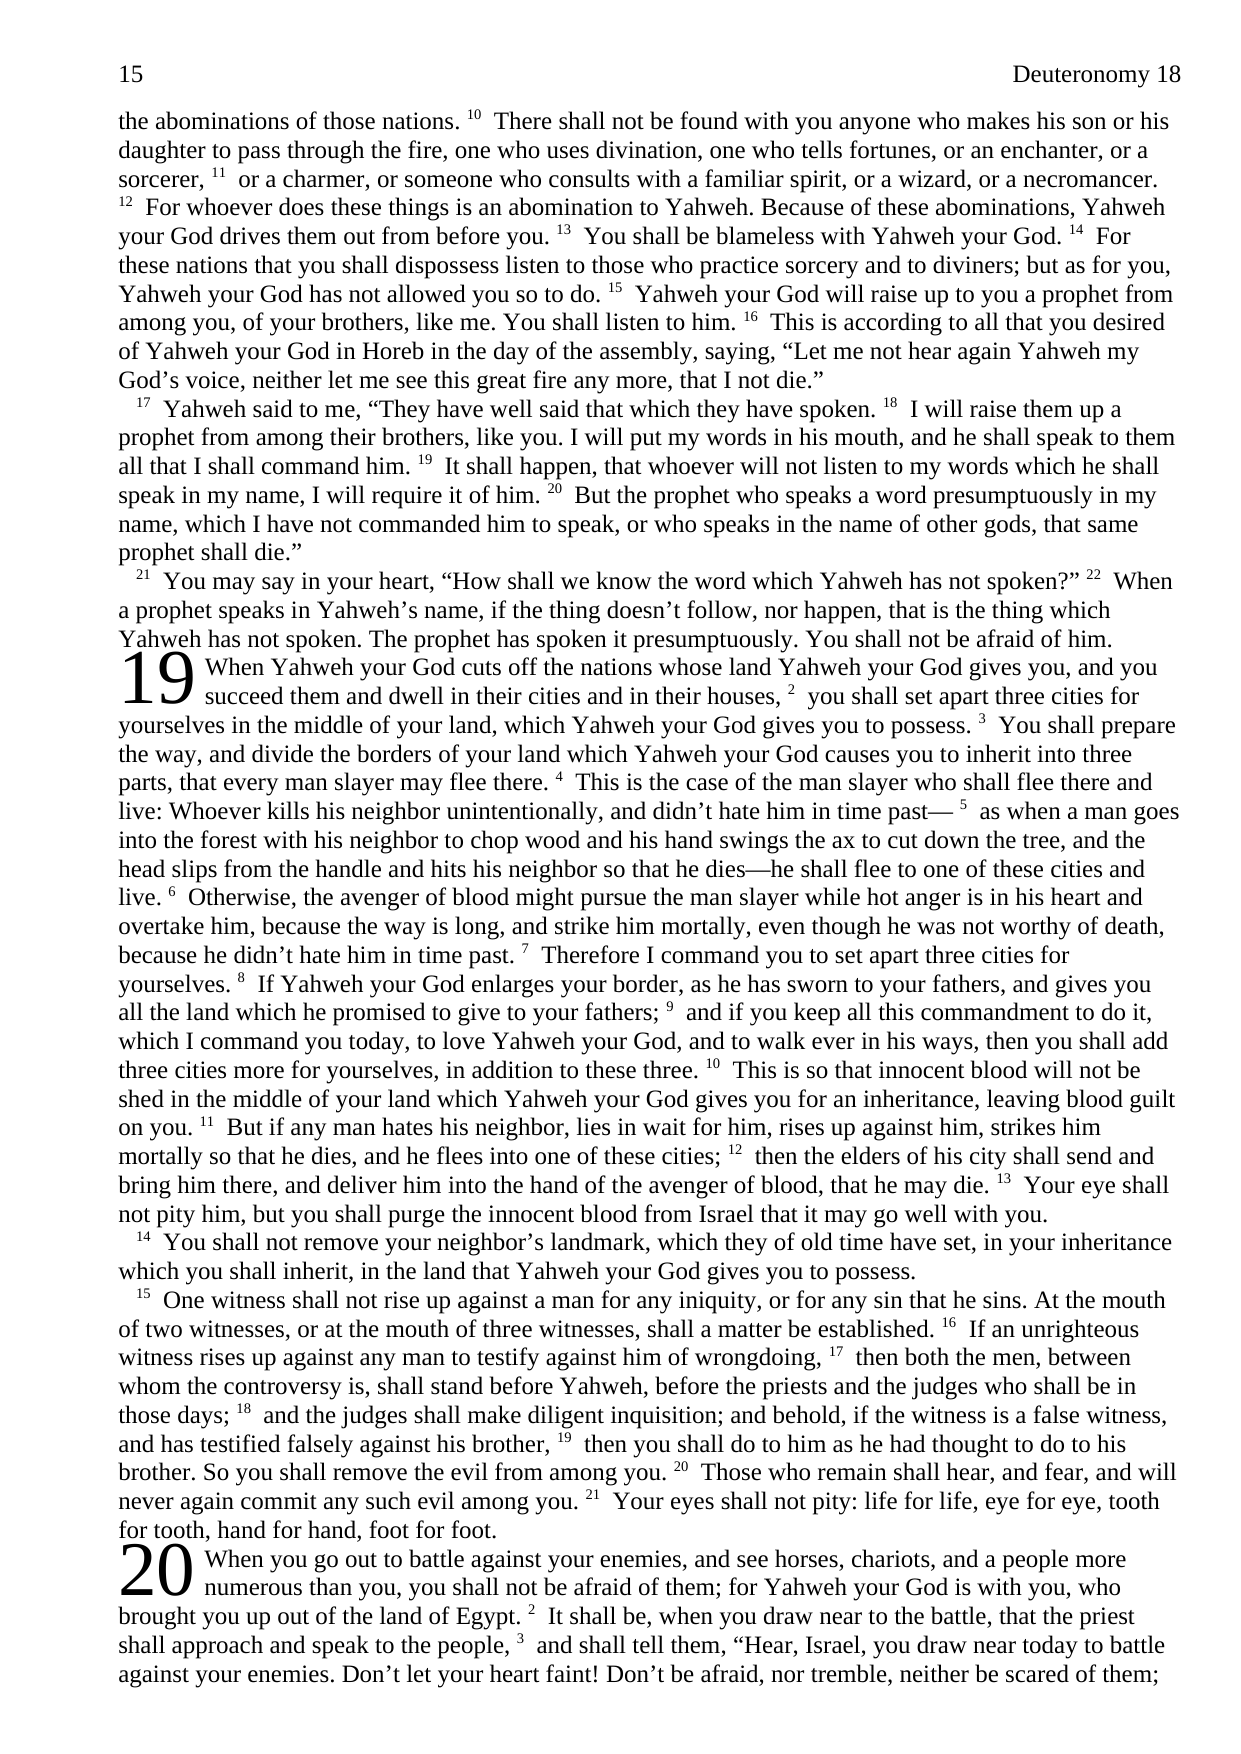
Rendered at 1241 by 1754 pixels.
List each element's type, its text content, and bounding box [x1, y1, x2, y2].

text 14 You shall not remove your neighbor’s landmark, which they of old time have set, in your inheritance which you shall inherit, in the land that Yahweh your God gives you to possess. [118, 1227, 1181, 1285]
text the abominations of those nations. 10 There shall not be found with you anyone who makes his son or his daughter to pass through the fire, one who uses divination, one who tells fortunes, or an enchanter, or a sorcerer, 11 or a charmer, or someone who consults with a familiar spirit, or a wizard, or a necromancer. 12 For whoever does these things is an abomination to Yahweh. Because of these abominations, Yahweh your God drives them out from before you. 13 You shall be blameless with Yahweh your God. 14 For these nations that you shall dispossess listen to those who practice sorcery and to diviners; but as for you, Yahweh your God has not allowed you so to do. 15 Yahweh your God will raise up to you a prophet from among you, of your brothers, like me. You shall listen to him. 16 This is according to all that you desired of Yahweh your God in Horeb in the day of the assembly, saying, “Let me not hear again Yahweh my God’s voice, neither let me see this great fire any more, that I not die.” [118, 106, 1181, 394]
text 20When you go out to battle against your enemies, and see horses, chariots, and a people more numerous than you, you shall not be afraid of them; for Yahweh your God is with you, who brought you up out of the land of Egypt. 2 It shall be, when you draw near to the battle, that the priest shall approach and speak to the people, 3 and shall tell them, “Hear, Israel, you draw near today to battle against your enemies. Don’t let your heart faint! Don’t be afraid, nor tremble, neither be scared of them; [118, 1544, 1181, 1687]
text 15 One witness shall not rise up against a man for any iniquity, or for any sin that he sins. At the mouth of two witnesses, or at the mouth of three witnesses, shall a matter be established. 16 If an unrighteous witness rises up against any man to testify against him of wrongdoing, 17 then both the men, between whom the controversy is, shall stand before Yahweh, before the priests and the judges who shall be in those days; 18 and the judges shall make diligent inquisition; and behold, if the witness is a false witness, and has testified falsely against his brother, 19 then you shall do to him as he had thought to do to his brother. So you shall remove the evil from among you. 20 Those who remain shall hear, and fear, and will never again commit any such evil among you. 21 Your eyes shall not pity: life for life, eye for eye, tooth for tooth, hand for hand, foot for foot. [118, 1285, 1181, 1544]
text 21 You may say in your heart, “How shall we know the word which Yahweh has not spoken?” 22 When a prophet speaks in Yahweh’s name, if the thing doesn’t follow, nor happen, that is the thing which Yahweh has not spoken. The prophet has spoken it presumptuously. You shall not be afraid of him. [118, 566, 1181, 652]
text 17 Yahweh said to me, “They have well said that which they have spoken. 18 I will raise them up a prophet from among their brothers, like you. I will put my words in his mouth, and he shall speak to them all that I shall command him. 19 It shall happen, that whoever will not listen to my words which he shall speak in my name, I will require it of him. 20 But the prophet who speaks a word presumptuously in my name, which I have not commanded him to speak, or who speaks in the name of other gods, that same prophet shall die.” [118, 394, 1181, 566]
text 19When Yahweh your God cuts off the nations whose land Yahweh your God gives you, and you succeed them and dwell in their cities and in their houses, 2 you shall set apart three cities for yourselves in the middle of your land, which Yahweh your God gives you to possess. 3 You shall prepare the way, and divide the borders of your land which Yahweh your God causes you to inherit into three parts, that every man slayer may flee there. 4 This is the case of the man slayer who shall flee there and live: Whoever kills his neighbor unintentionally, and didn’t hate him in time past— 5 as when a man goes into the forest with his neighbor to chop wood and his hand swings the ax to cut down the tree, and the head slips from the handle and hits his neighbor so that he dies—he shall flee to one of these cities and live. 6 Otherwise, the avenger of blood might pursue the man slayer while hot anger is in his heart and overtake him, because the way is long, and strike him mortally, even though he was not worthy of death, because he didn’t hate him in time past. 7 Therefore I command you to set apart three cities for yourselves. 8 If Yahweh your God enlarges your border, as he has sworn to your fathers, and gives you all the land which he promised to give to your fathers; 9 and if you keep all this commandment to do it, which I command you today, to love Yahweh your God, and to walk ever in his ways, then you shall add three cities more for yourselves, in addition to these three. 10 This is so that innocent blood will not be shed in the middle of your land which Yahweh your God gives you for an inheritance, leaving blood guilt on you. 11 But if any man hates his neighbor, lies in wait for him, rises up against him, strikes him mortally so that he dies, and he flees into one of these cities; 12 then the elders of his city shall send and bring him there, and deliver him into the hand of the avenger of blood, that he may die. 13 Your eye shall not pity him, but you shall purge the innocent blood from Israel that it may go well with you. [118, 652, 1181, 1227]
